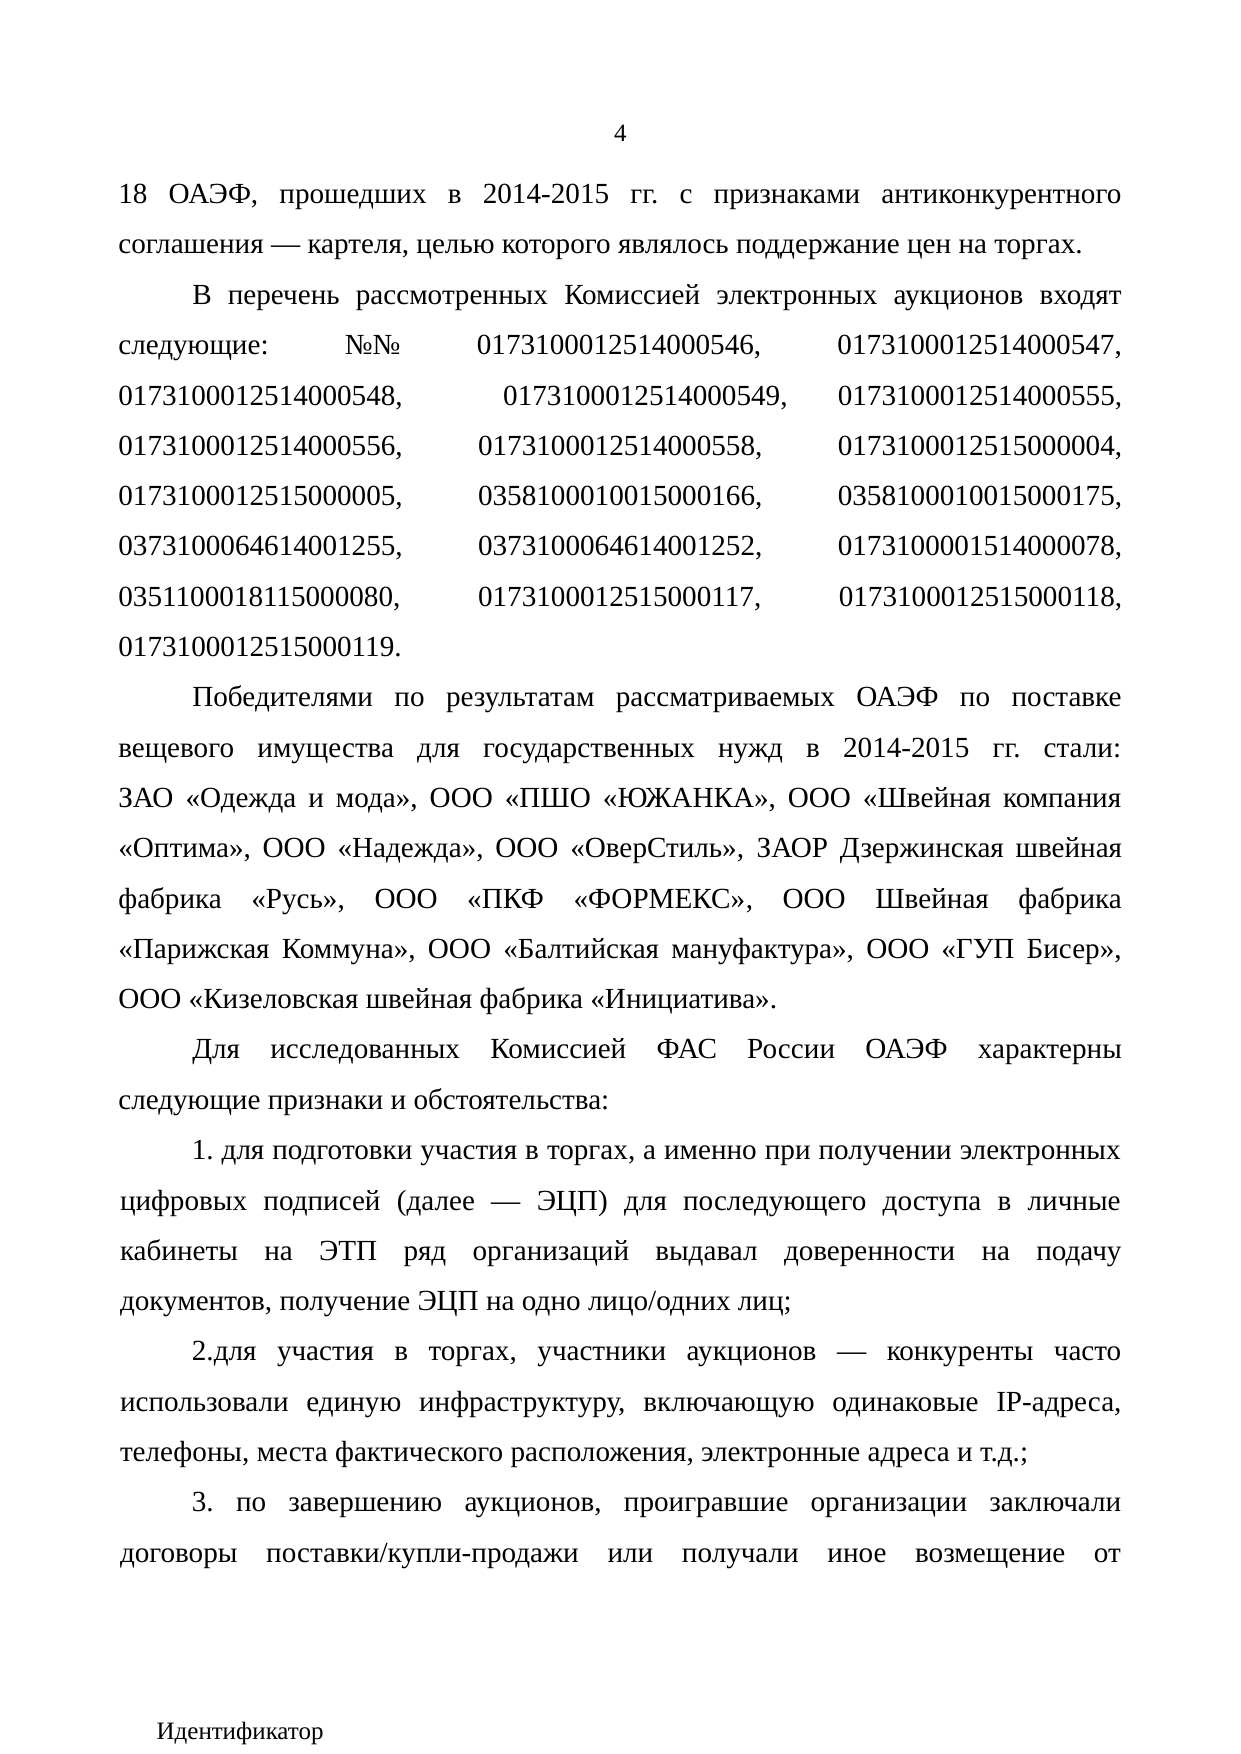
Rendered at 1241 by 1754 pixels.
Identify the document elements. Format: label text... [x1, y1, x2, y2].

list по завершению аукционов, проигравшие организации заключали договоры поставки/купли-продажи или получали иное возмещение от [120, 1484, 1122, 1568]
text Победителями по результатам рассматриваемых ОАЭФ по поставке вещевого имущества для государственных нужд в 2014-2015 гг. стали: ЗАО «Одежда и мода», ООО «ПШО «ЮЖАНКА», ООО «Швейная компания «Оптима», ООО «Надежда», ООО «ОверСтиль», ЗАОР Дзержинская швейная фабрика «Русь», ООО «ПКФ «ФОРМЕКС», ООО Швейная фабрика «Парижская Коммуна», ООО «Балтийская мануфактура», ООО «ГУП Бисер», ООО «Кизеловская швейная фабрика «Инициатива». [118, 679, 1122, 1015]
list для участия в торгах, участники аукционов — конкуренты часто использовали единую инфраструктуру, включающую одинаковые IP-адреса, телефоны, места фактического расположения, электронные адреса и т.д.; [120, 1333, 1122, 1468]
text Для исследованных Комиссией ФАС России ОАЭФ характерны следующие признаки и обстоятельства: [118, 1032, 1122, 1116]
text В перечень рассмотренных Комиссией электронных аукционов входят следующие: №№ 0173100012514000546, 0173100012514000547, 0173100012514000548, 0173100012514000549, 0173100012514000555, 0173100012514000556, 0173100012514000558, 0173100012515000004, 0173100012515000005, 0358100010015000166, 0358100010015000175, 0373100064614001255, 0373100064614001252, 0173100001514000078, 0351100018115000080, 0173100012515000117, 0173100012515000118, 0173100012515000119. [118, 277, 1122, 663]
text 18 ОАЭФ, прошедших в 2014-2015 гг. с признаками антиконкурентного соглашения — картеля, целью которого являлось поддержание цен на торгах. [118, 176, 1122, 260]
list для подготовки участия в торгах, а именно при получении электронных цифровых подписей (далее — ЭЦП) для последующего доступа в личные кабинеты на ЭТП ряд организаций выдавал доверенности на подачу документов, получение ЭЦП на одно лицо/одних лиц; [120, 1132, 1122, 1317]
